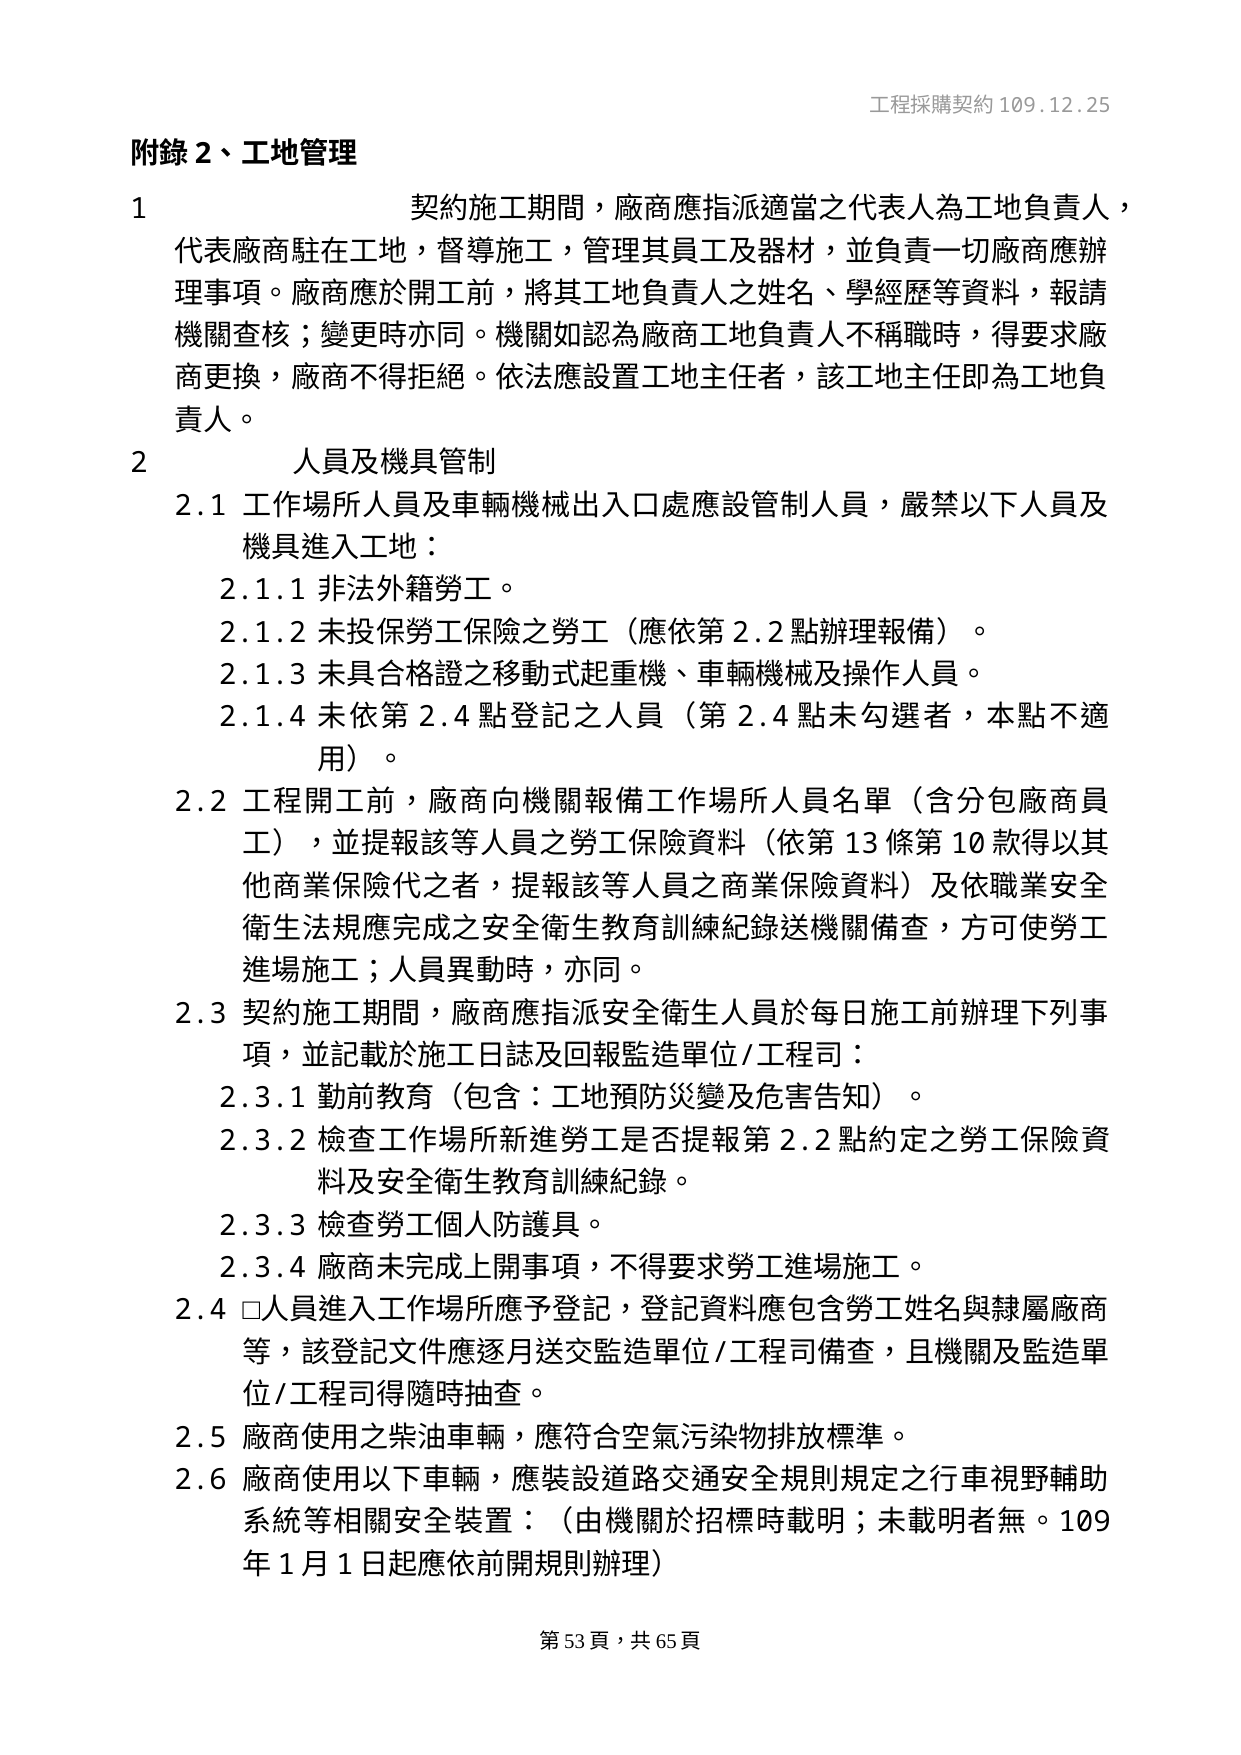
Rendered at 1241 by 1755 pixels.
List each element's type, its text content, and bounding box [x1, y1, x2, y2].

text 附錄2、工地管理 [130, 130, 1110, 172]
list 未具合格證之移動式起重機、車輛機械及操作人員。 [218, 651, 1110, 693]
list 非法外籍勞工。 [218, 566, 1110, 608]
list 廠商使用之柴油車輛，應符合空氣污染物排放標準。 [174, 1413, 1110, 1456]
list 廠商使用以下車輛，應裝設道路交通安全規則規定之行車視野輔助系統等相關安全裝置：（由機關於招標時載明；未載明者無。109年1月1日起應依前開規則辦理） [174, 1456, 1110, 1583]
list 工程開工前，廠商向機關報備工作場所人員名單（含分包廠商員工），並提報該等人員之勞工保險資料（依第13條第10款得以其他商業保險代之者，提報該等人員之商業保險資料）及依職業安全衛生法規應完成之安全衛生教育訓練紀錄送機關備查，方可使勞工進場施工；人員異動時，亦同。 [174, 778, 1110, 989]
list 檢查勞工個人防護具。 [218, 1201, 1110, 1243]
list 人員及機具管制 [130, 439, 1110, 481]
list 檢查工作場所新進勞工是否提報第2.2點約定之勞工保險資料及安全衛生教育訓練紀錄。 [218, 1116, 1110, 1201]
list □人員進入工作場所應予登記，登記資料應包含勞工姓名與隸屬廠商等，該登記文件應逐月送交監造單位/工程司備查，且機關及監造單位/工程司得隨時抽查。 [174, 1286, 1110, 1413]
list 未依第2.4點登記之人員（第2.4點未勾選者，本點不適用）。 [218, 693, 1110, 778]
list 契約施工期間，廠商應指派安全衛生人員於每日施工前辦理下列事項，並記載於施工日誌及回報監造單位/工程司： [174, 989, 1110, 1074]
list 勤前教育（包含：工地預防災變及危害告知）。 [218, 1074, 1110, 1116]
list 未投保勞工保險之勞工（應依第2.2點辦理報備）。 [218, 608, 1110, 651]
list 廠商未完成上開事項，不得要求勞工進場施工。 [218, 1243, 1110, 1286]
list 工作場所人員及車輛機械出入口處應設管制人員，嚴禁以下人員及機具進入工地： [174, 481, 1110, 566]
list 契約施工期間，廠商應指派適當之代表人為工地負責人，代表廠商駐在工地，督導施工，管理其員工及器材，並負責一切廠商應辦理事項。廠商應於開工前，將其工地負責人之姓名、學經歷等資料，報請機關查核；變更時亦同。機關如認為廠商工地負責人不稱職時，得要求廠商更換，廠商不得拒絕。依法應設置工地主任者，該工地主任即為工地負責人。 [130, 185, 1110, 439]
